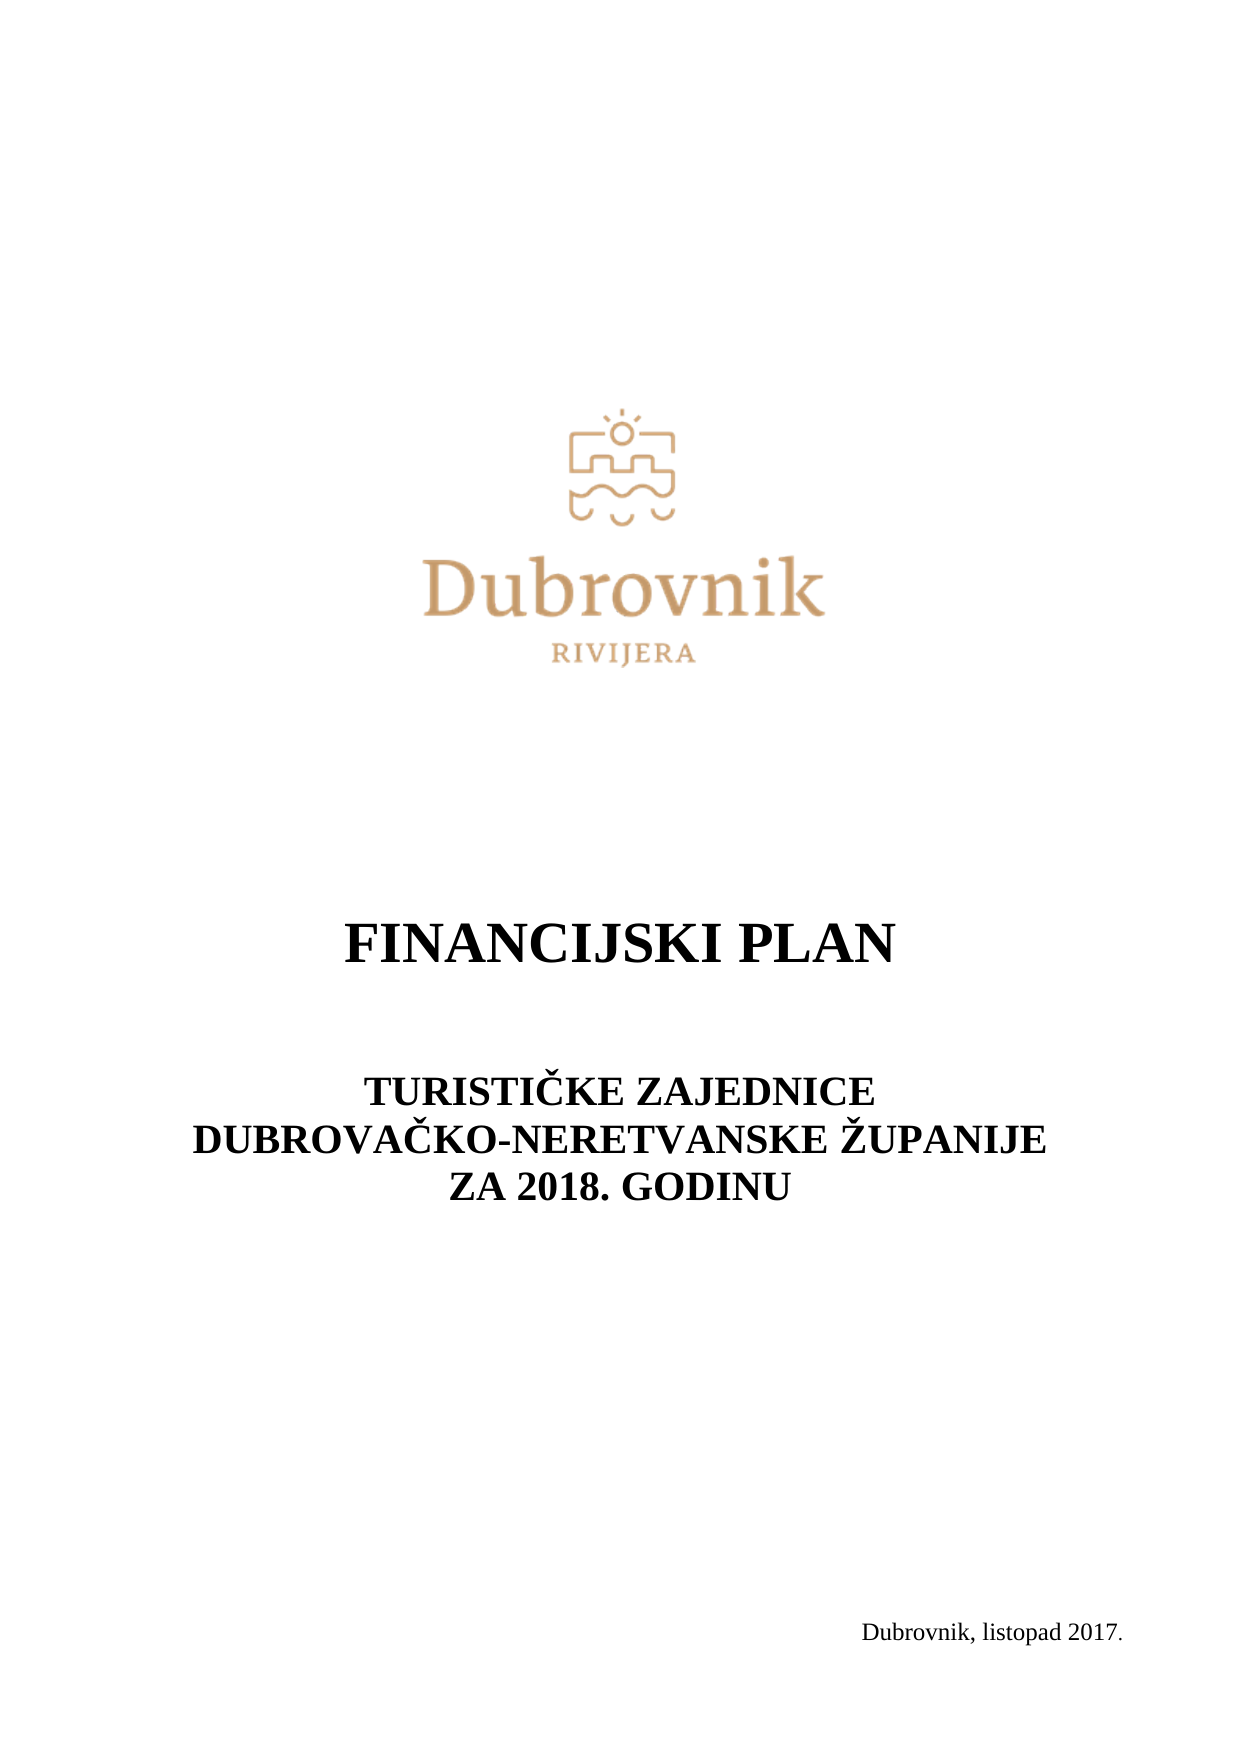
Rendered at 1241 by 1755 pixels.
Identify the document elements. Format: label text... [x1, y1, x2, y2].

text TURISTIČKE ZAJEDNICE DUBROVAČKO-NERETVANSKE ŽUPANIJE [192, 1066, 1048, 1162]
text Dubrovnik, listopad 2017. [85, 1617, 1123, 1646]
text ZA 2018. GODINU [448, 1162, 1166, 1210]
text FINANCIJSKI PLAN [244, 908, 997, 975]
